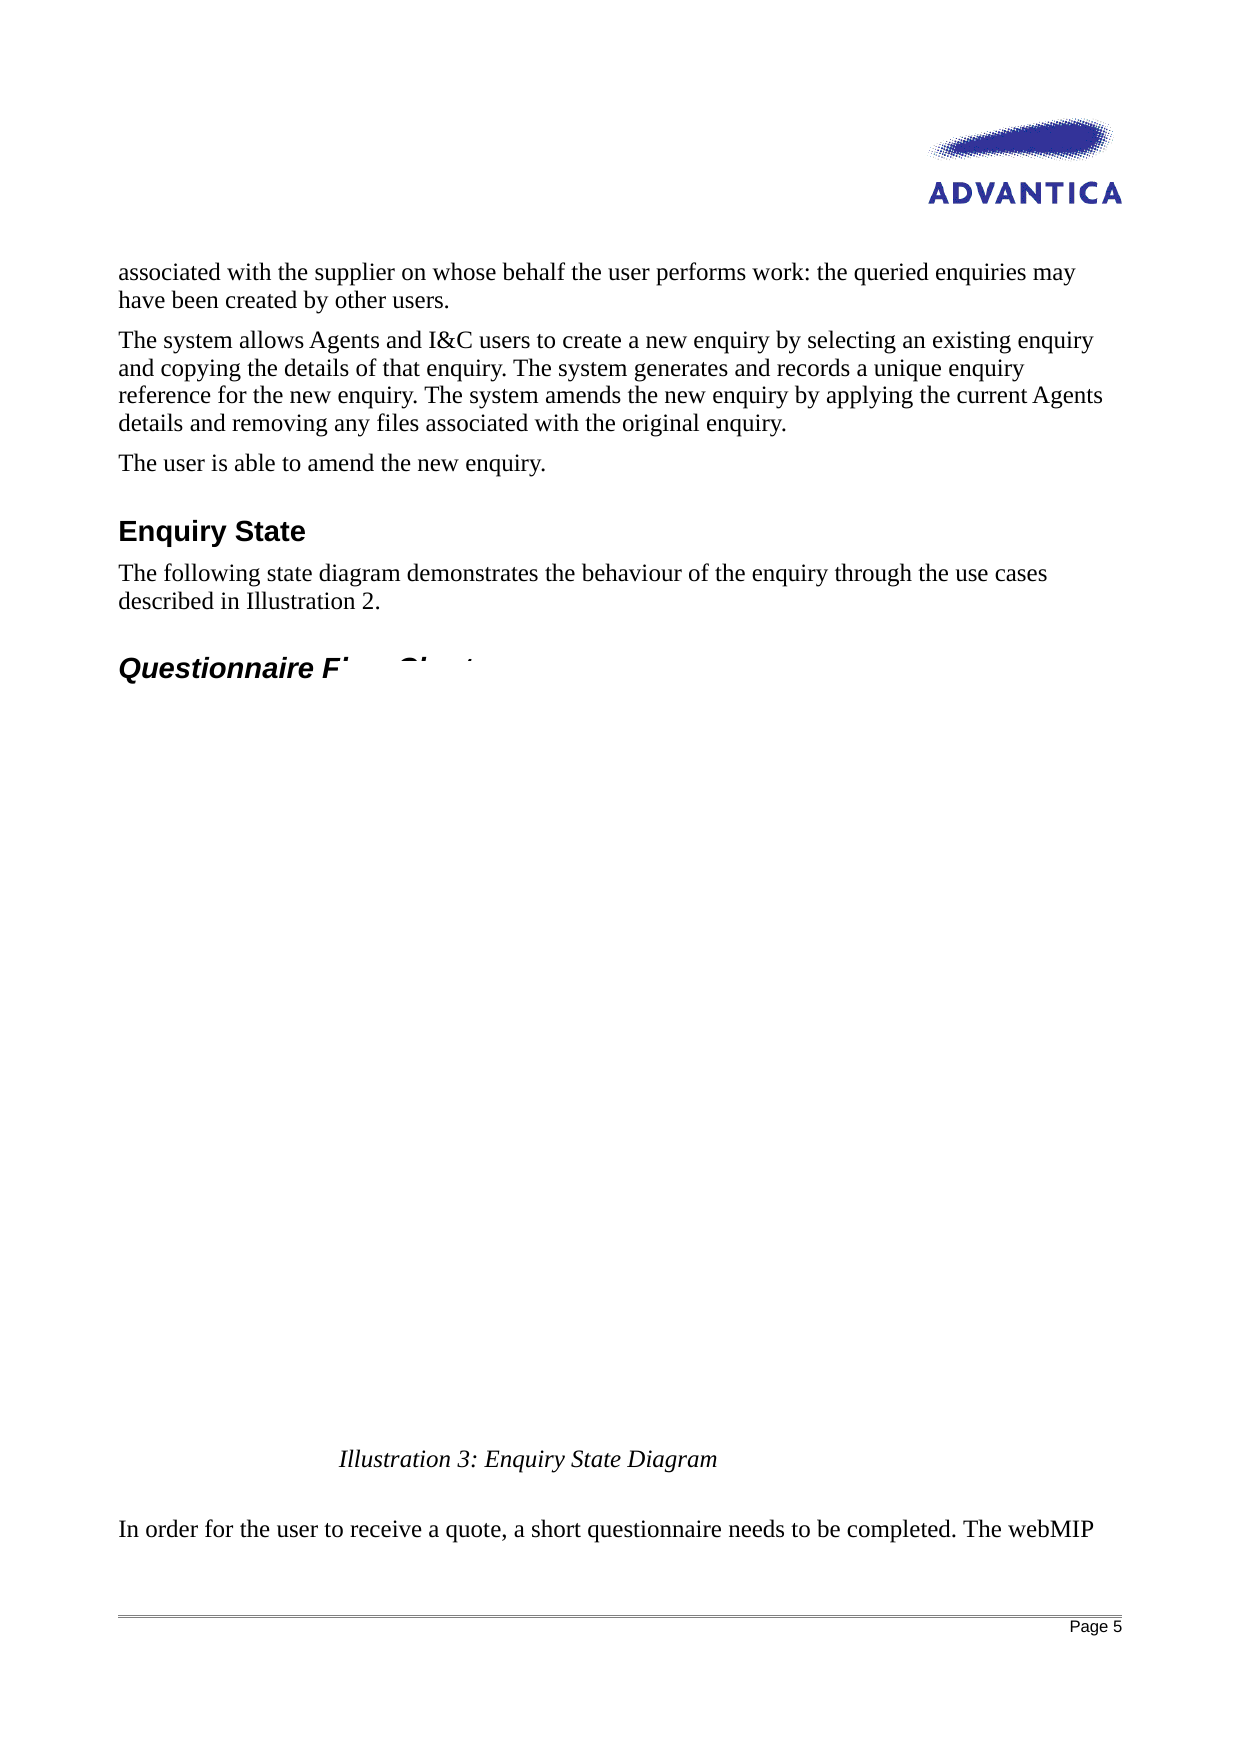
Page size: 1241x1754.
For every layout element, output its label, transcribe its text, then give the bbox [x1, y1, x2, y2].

text Illustration 3: Enquiry State Diagram [338, 674, 902, 1472]
subtitle Enquiry State [118, 514, 1122, 547]
text The following state diagram demonstrates the behaviour of the enquiry through the use cases described in Illustration 2. [338, 661, 902, 674]
text The following state diagram demonstrates the behaviour of the enquiry through the use cases described in Illustration 2. [118, 559, 1122, 615]
text The following state diagram demonstrates the behaviour of the enquiry through the use cases described in Illustration 2. [338, 1472, 902, 1516]
subtitle Questionnaire Flow Chart [118, 652, 1122, 685]
picture [927, 118, 1122, 204]
text The user is able to amend the new enquiry. [118, 449, 1122, 477]
text associated with the supplier on whose behalf the user performs work: the queried enquiries may have been created by other users. [118, 258, 1122, 313]
text The system allows Agents and I&C users to create a new enquiry by selecting an existing enquiry and copying the details of that enquiry. The system generates and records a unique enquiry reference for the new enquiry. The system amends the new enquiry by applying the current Agents details and removing any files associated with the original enquiry. [118, 326, 1122, 437]
text In order for the user to receive a quote, a short questionnaire needs to be completed. The webMIP [118, 698, 1122, 1543]
